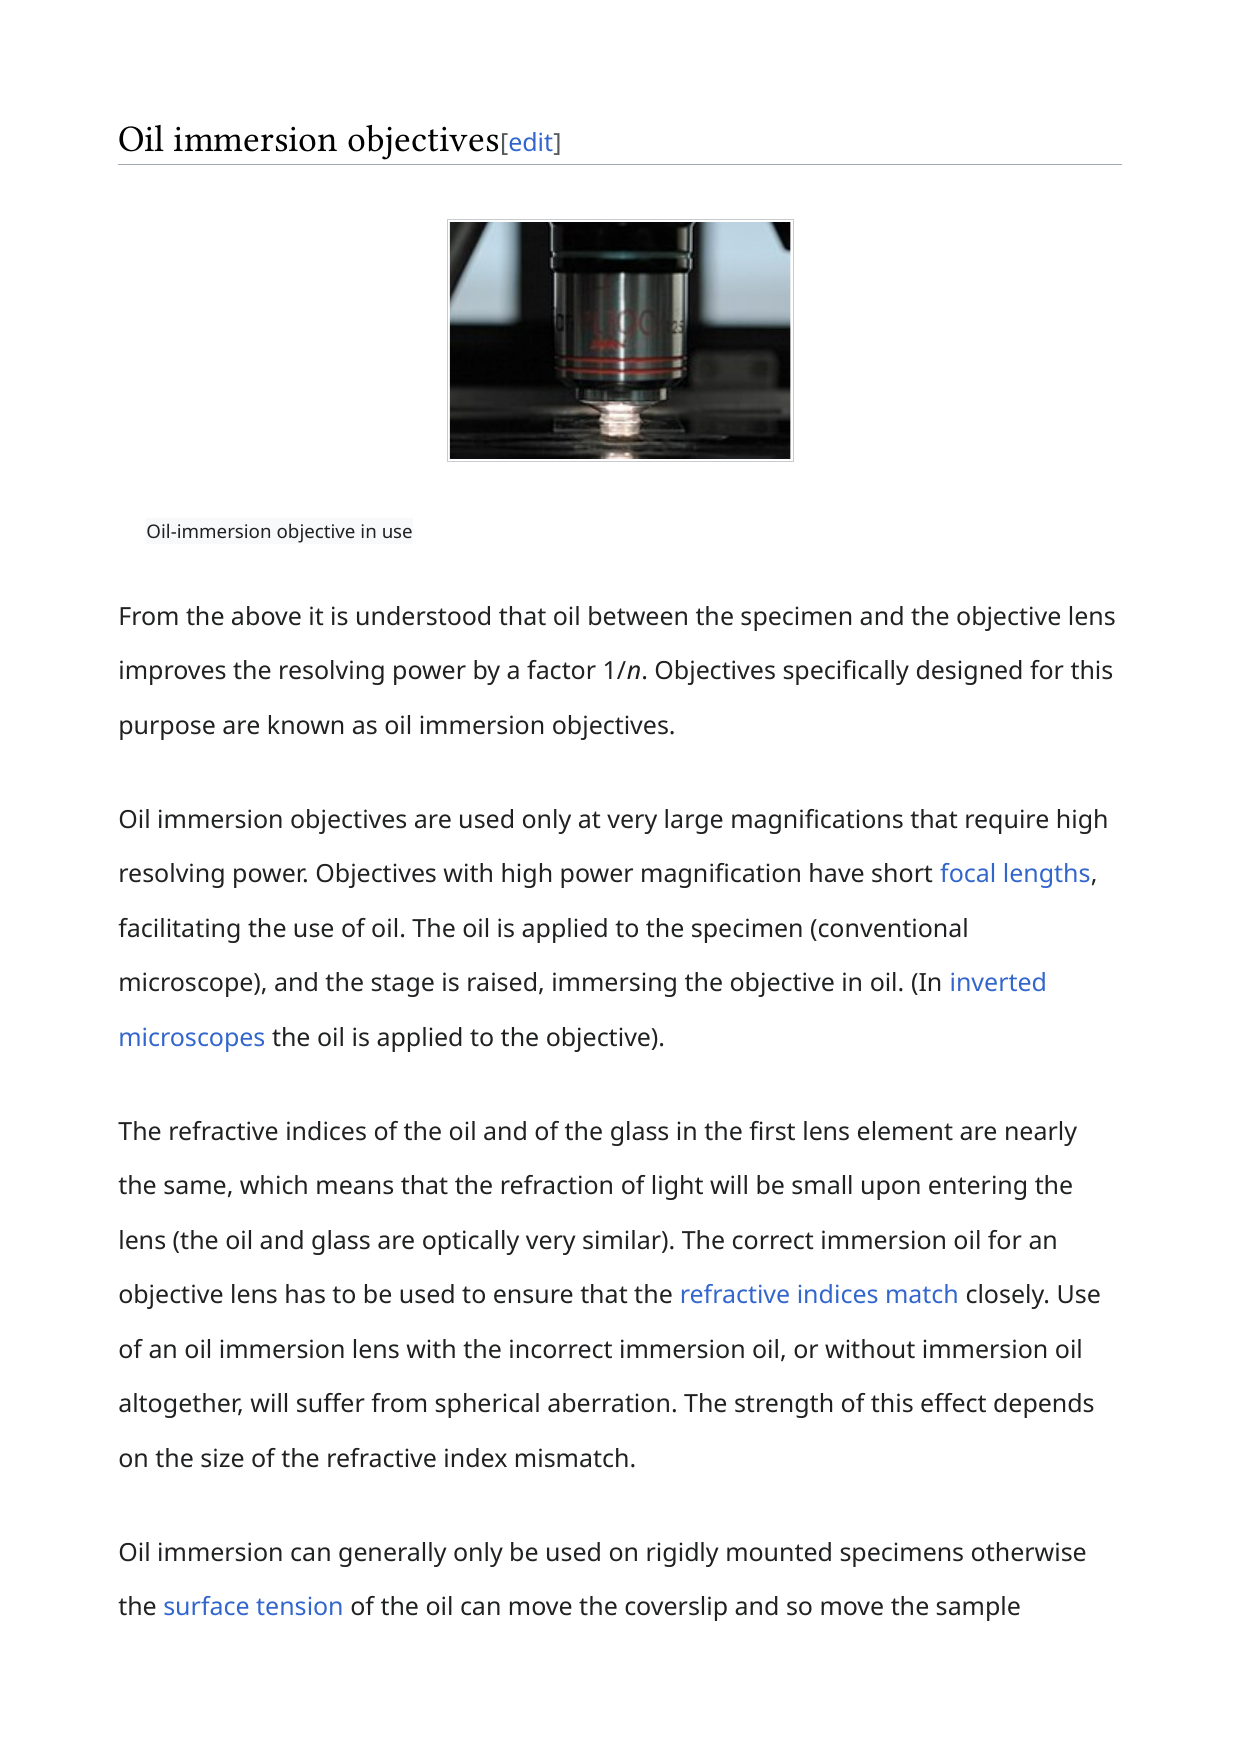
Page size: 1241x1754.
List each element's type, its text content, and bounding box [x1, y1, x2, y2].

text Oil immersion objectives are used only at very large magnifications that require high resolving power. Objectives with high power magnification have short focal lengths, facilitating the use of oil. The oil is applied to the specimen (conventional microscope), and the stage is raised, immersing the objective in oil. (In inverted microscopes the oil is applied to the objective). [118, 802, 1122, 1053]
text Oil immersion can generally only be used on rigidly mounted specimens otherwise the surface tension of the oil can move the coverslip and so move the sample [118, 1534, 1122, 1623]
text The refractive indices of the oil and of the glass in the first lens element are nearly the same, which means that the refraction of light will be small upon entering the lens (the oil and glass are optically very similar). The correct immersion oil for an objective lens has to be used to ensure that the refractive indices match closely. Use of an oil immersion lens with the incorrect immersion oil, or without immersion oil altogether, will suffer from spherical aberration. The strength of this effect depends on the size of the refractive index mismatch. [118, 1113, 1122, 1474]
text Oil-immersion objective in use [123, 518, 1122, 544]
subtitle Oil immersion objectives[edit] [118, 118, 1122, 164]
picture [449, 222, 791, 459]
text From the above it is understood that oil between the specimen and the objective lens improves the resolving power by a factor 1/n. Objectives specifically designed for this purpose are known as oil immersion objectives. [118, 598, 1122, 742]
